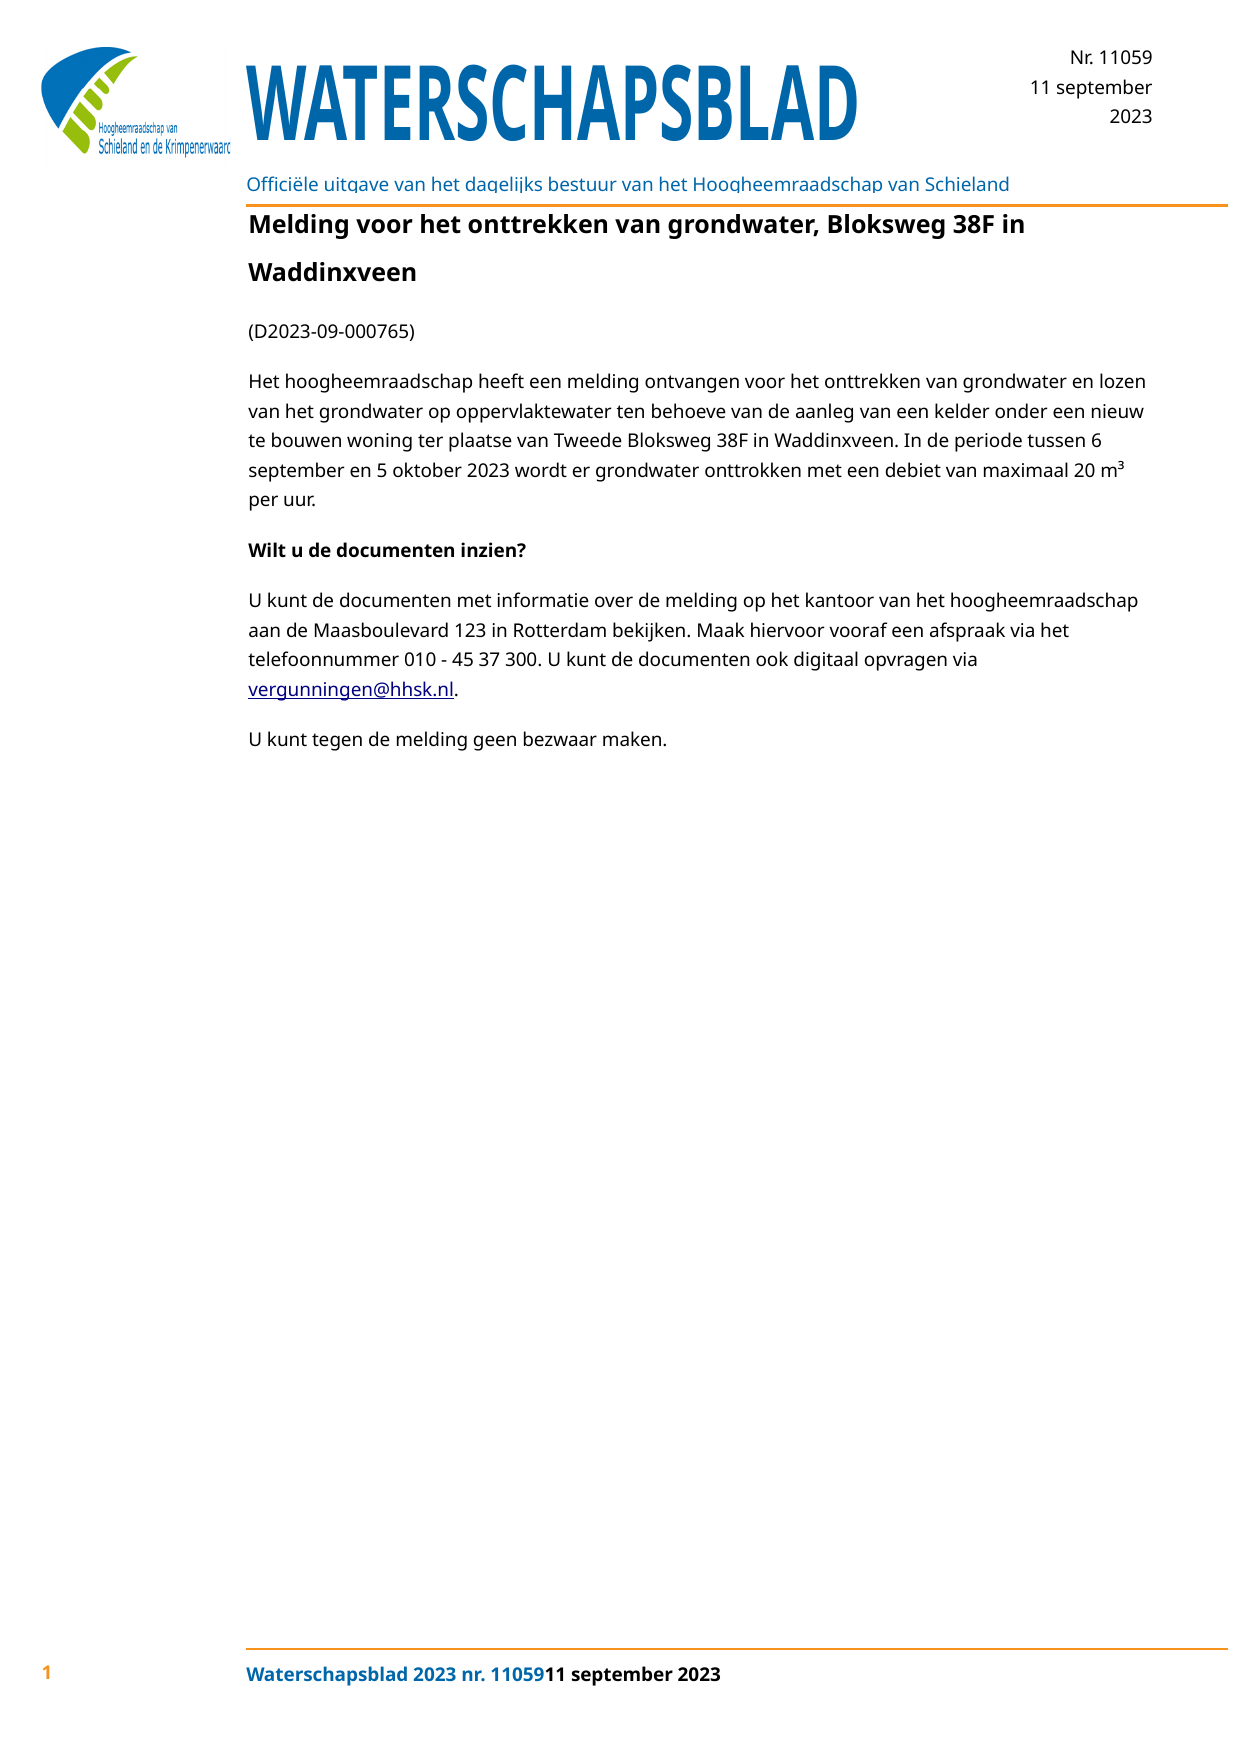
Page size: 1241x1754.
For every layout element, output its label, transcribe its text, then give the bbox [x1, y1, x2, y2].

text (D2023-09-000765) [248, 318, 1152, 344]
text Melding voor het onttrekken van grondwater, Bloksweg 38F in Waddinxveen [248, 207, 1152, 288]
text U kunt de documenten met informatie over de melding op het kantoor van het hoogheemraadschap aan de Maasboulevard 123 in Rotterdam bekijken. Maak hiervoor vooraf een afspraak via het telefoonnummer 010 - 45 37 300. U kunt de documenten ook digitaal opvragen via vergunningen@hhsk.nl. [248, 587, 1152, 702]
text U kunt tegen de melding geen bezwaar maken. [248, 727, 1152, 752]
text Het hoogheemraadschap heeft een melding ontvangen voor het onttrekken van grondwater en lozen van het grondwater op oppervlaktewater ten behoeve van de aanleg van een kelder onder een nieuw te bouwen woning ter plaatse van Tweede Bloksweg 38F in Waddinxveen. In de periode tussen 6 september en 5 oktober 2023 wordt er grondwater onttrokken met een debiet van maximaal 20 m³ per uur. [248, 368, 1152, 512]
text Wilt u de documenten inzien? [248, 537, 1152, 563]
picture [41, 47, 231, 172]
